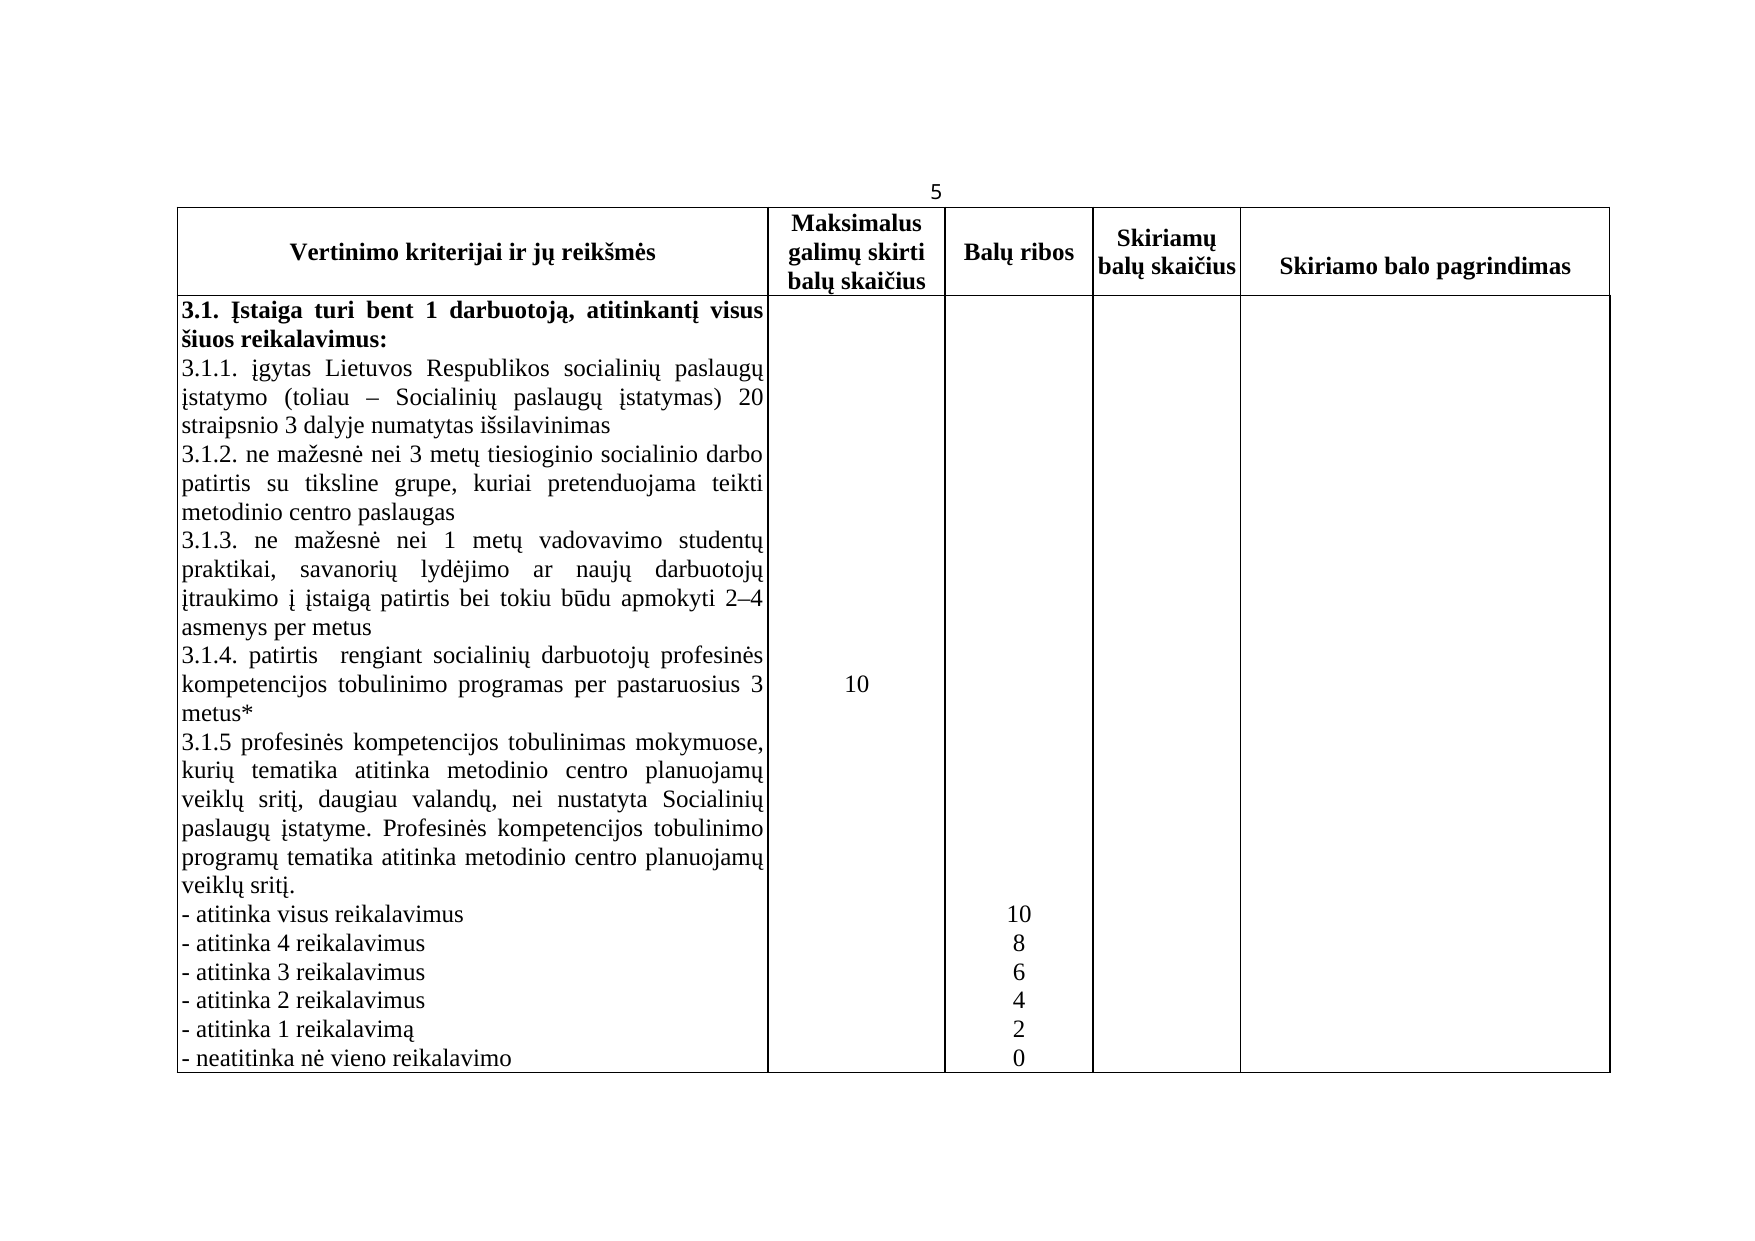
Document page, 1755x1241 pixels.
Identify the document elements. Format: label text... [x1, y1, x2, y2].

table_cell 10 [769, 296, 944, 1072]
table_header Skiriamų balų skaičius [1094, 208, 1240, 294]
table_header Maksimalus galimų skirti balų skaičius [769, 208, 944, 294]
table_header Balų ribos [946, 208, 1092, 294]
table_header Vertinimo kriterijai ir jų reikšmės [178, 208, 767, 294]
table_cell 10 8 6 4 2 0 [946, 296, 1092, 1072]
table_cell [1241, 296, 1609, 1072]
table_cell [1094, 296, 1240, 1072]
table_cell 3.1. Įstaiga turi bent 1 darbuotoją, atitinkantį visus šiuos reikalavimus: 3.1.1. įgytas Lietuvos Respublikos socialinių paslaugų įstatymo (toliau – Socialinių paslaugų įstatymas) 20 straipsnio 3 dalyje numatytas išsilavinimas 3.1.2. ne mažesnė nei 3 metų tiesioginio socialinio darbo patirtis su tiksline grupe, kuriai pretenduojama teikti metodinio centro paslaugas 3.1.3. ne mažesnė nei 1 metų vadovavimo studentų praktikai, savanorių lydėjimo ar naujų darbuotojų įtraukimo į įstaigą patirtis bei tokiu būdu apmokyti 2–4 asmenys per metus 3.1.4. patirtis rengiant socialinių darbuotojų profesinės kompetencijos tobulinimo programas per pastaruosius 3 metus* 3.1.5 profesinės kompetencijos tobulinimas mokymuose, kurių tematika atitinka metodinio centro planuojamų veiklų sritį, daugiau valandų, nei nustatyta Socialinių paslaugų įstatyme. Profesinės kompetencijos tobulinimo programų tematika atitinka metodinio centro planuojamų veiklų sritį. - atitinka visus reikalavimus - atitinka 4 reikalavimus - atitinka 3 reikalavimus - atitinka 2 reikalavimus - atitinka 1 reikalavimą - neatitinka nė vieno reikalavimo [178, 296, 767, 1072]
table_header Skiriamo balo pagrindimas [1241, 208, 1609, 294]
